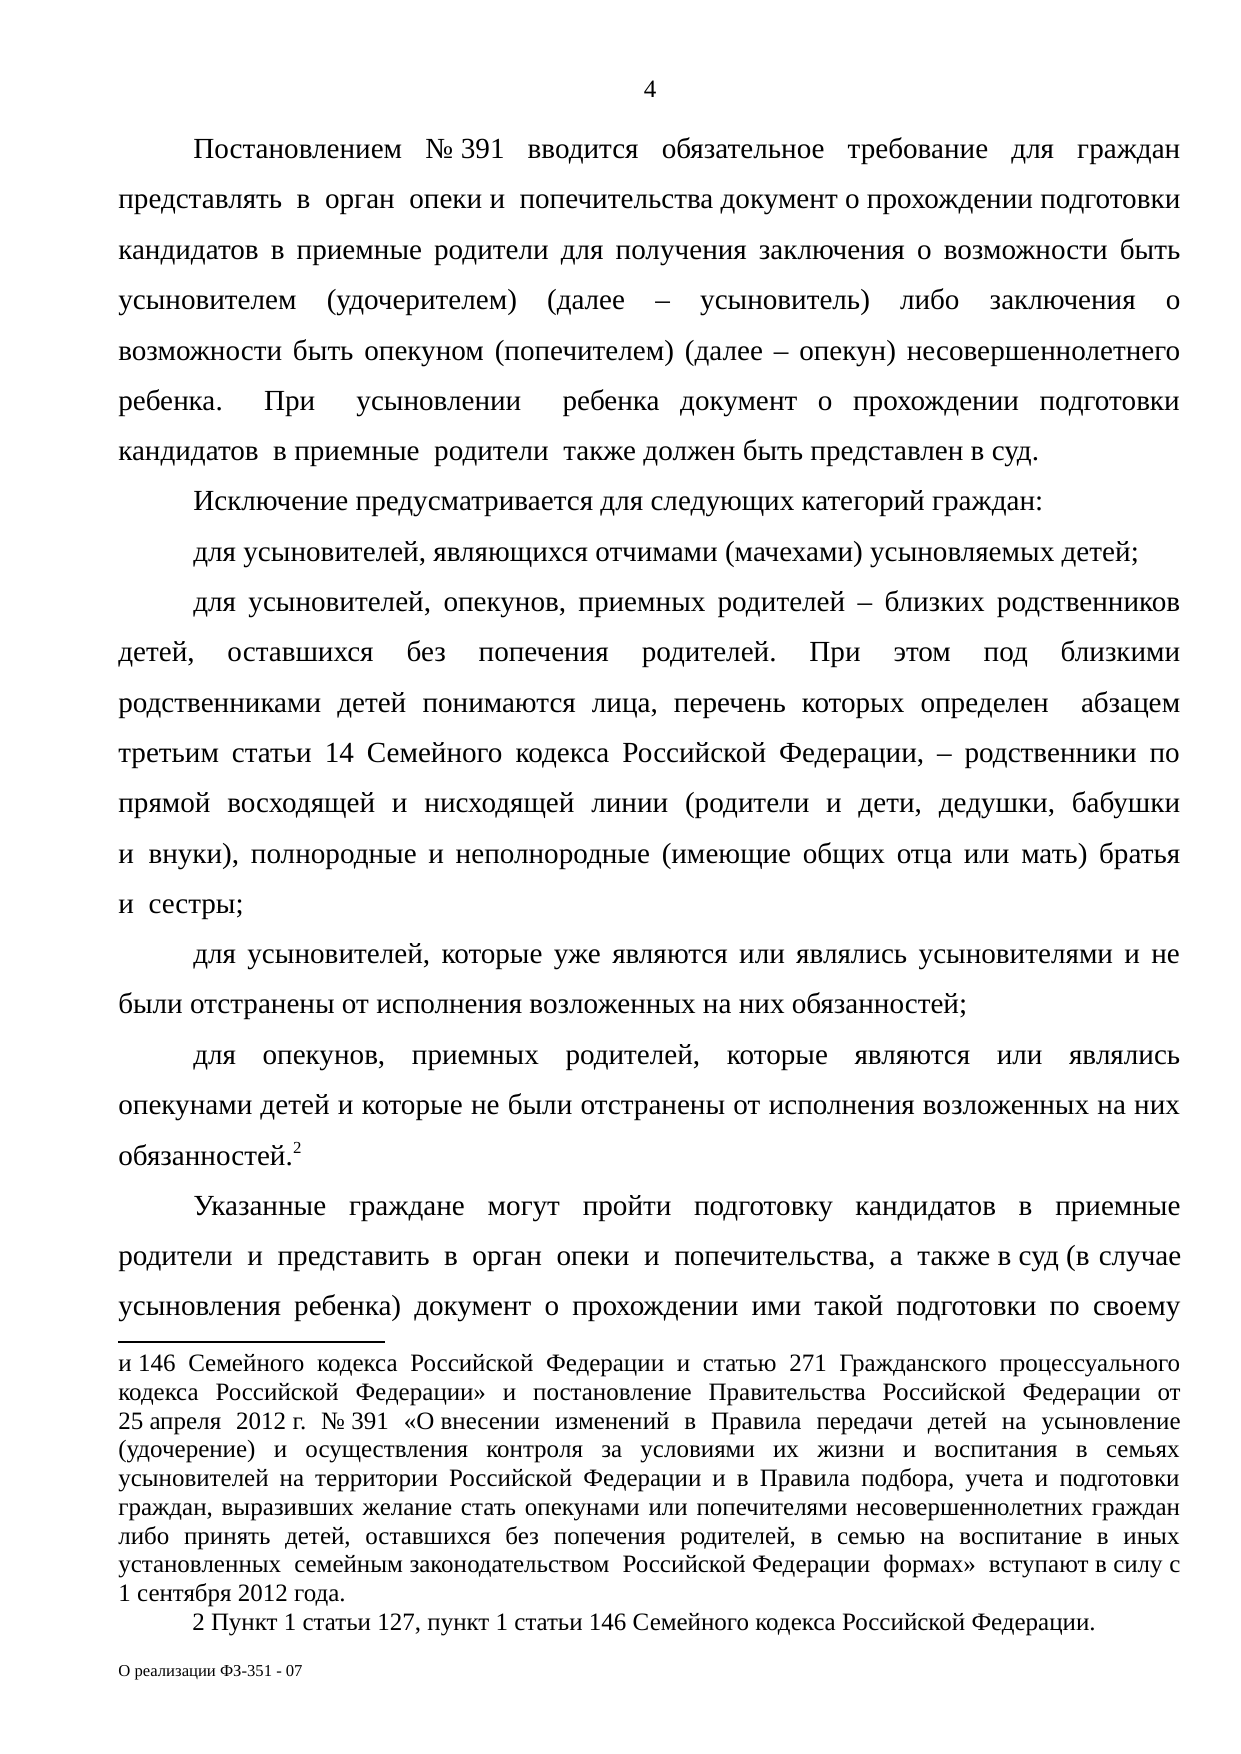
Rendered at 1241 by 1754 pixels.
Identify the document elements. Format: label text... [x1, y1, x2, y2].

text Исключение предусматривается для следующих категорий граждан: [118, 483, 1181, 517]
text для усыновителей, которые уже являются или являлись усыновителями и не были отстранены от исполнения возложенных на них обязанностей; [118, 936, 1181, 1020]
text Указанные граждане могут пройти подготовку кандидатов в приемные родители и представить в орган опеки и попечительства, а также в суд (в случае усыновления ребенка) документ о прохождении ими такой подготовки по своему [118, 1188, 1181, 1322]
text для усыновителей, опекунов, приемных родителей – близких родственников детей, оставшихся без попечения родителей. При этом под близкими родственниками детей понимаются лица, перечень которых определен абзацем третьим статьи 14 Семейного кодекса Российской Федерации, – родственники по прямой восходящей и нисходящей линии (родители и дети, дедушки, бабушки и внуки), полнородные и неполнородные (имеющие общих отца или мать) братья и сестры; [118, 584, 1181, 919]
text Пункт 1 статьи 127, пункт 1 статьи 146 Семейного кодекса Российской Федерации. [118, 1607, 1181, 1636]
text для усыновителей, являющихся отчимами (мачехами) усыновляемых детей; [118, 534, 1181, 567]
text Постановлением № 391 вводится обязательное требование для граждан представлять в орган опеки и попечительства документ о прохождении подготовки кандидатов в приемные родители для получения заключения о возможности быть усыновителем (удочерителем) (далее – усыновитель) либо заключения о возможности быть опекуном (попечителем) (далее – опекун) несовершеннолетнего ребенка. При усыновлении ребенка документ о прохождении подготовки кандидатов в приемные родители также должен быть представлен в суд. [118, 131, 1181, 467]
text и 146 Семейного кодекса Российской Федерации и статью 271 Гражданского процессуального кодекса Российской Федерации» и постановление Правительства Российской Федерации от 25 апреля 2012 г. № 391 «О внесении изменений в Правила передачи детей на усыновление (удочерение) и осуществления контроля за условиями их жизни и воспитания в семьях усыновителей на территории Российской Федерации и в Правила подбора, учета и подготовки граждан, выразивших желание стать опекунами или попечителями несовершеннолетних граждан либо принять детей, оставшихся без попечения родителей, в семью на воспитание в иных установленных семейным законодательством Российской Федерации формах» вступают в силу с 1 сентября 2012 года. [118, 1348, 1181, 1607]
text для опекунов, приемных родителей, которые являются или являлись опекунами детей и которые не были отстранены от исполнения возложенных на них обязанностей. [118, 1037, 1181, 1171]
